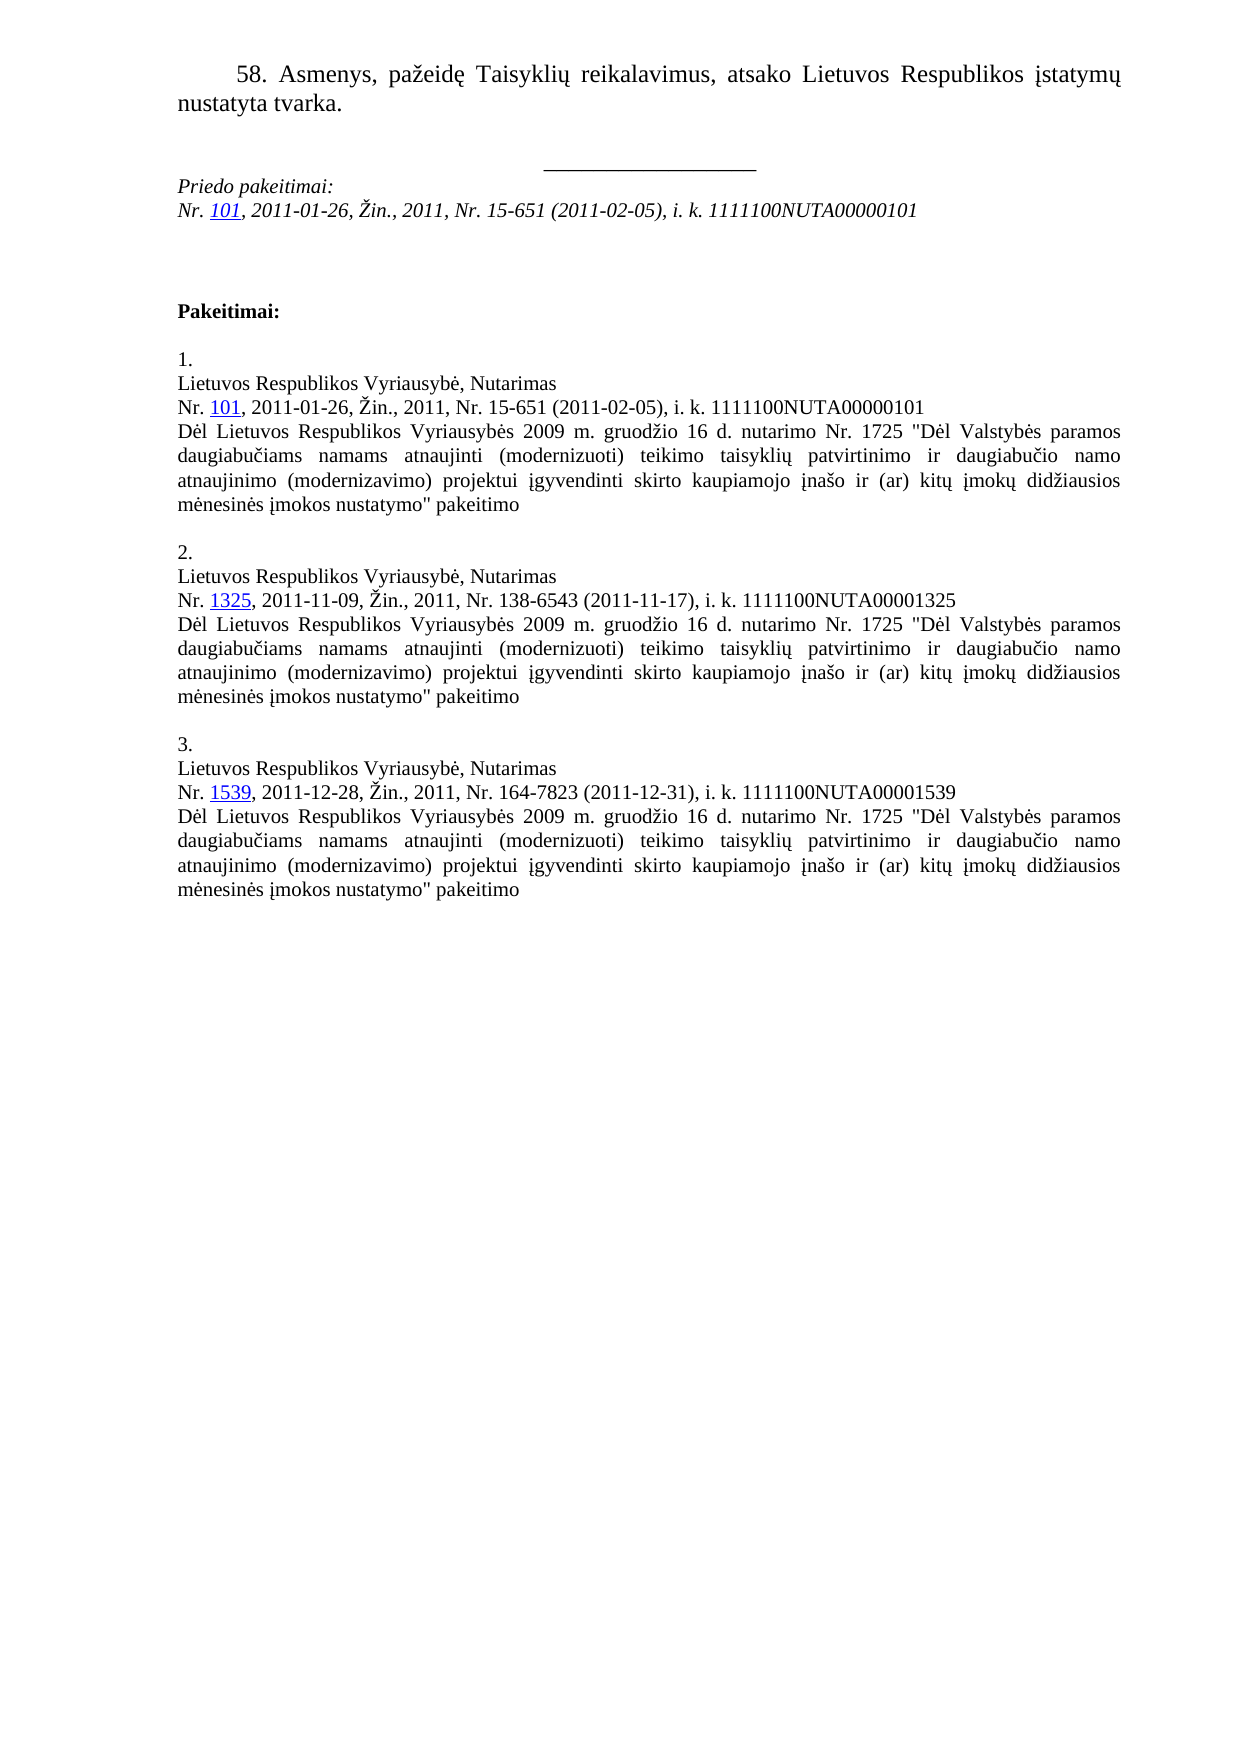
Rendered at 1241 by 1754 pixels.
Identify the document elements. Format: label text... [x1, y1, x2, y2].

text 2. [177, 540, 1122, 564]
text Nr. 1325, 2011-11-09, Žin., 2011, Nr. 138-6543 (2011-11-17), i. k. 1111100NUTA00001325 [177, 588, 1122, 612]
text 3. [177, 732, 1122, 756]
text Priedo pakeitimai: [177, 174, 1122, 198]
text _________________ [177, 145, 1122, 174]
text Lietuvos Respublikos Vyriausybė, Nutarimas [177, 564, 1122, 588]
text Dėl Lietuvos Respublikos Vyriausybės 2009 m. gruodžio 16 d. nutarimo Nr. 1725 "Dėl Valstybės paramos daugiabučiams namams atnaujinti (modernizuoti) teikimo taisyklių patvirtinimo ir daugiabučio namo atnaujinimo (modernizavimo) projektui įgyvendinti skirto kaupiamojo įnašo ir (ar) kitų įmokų didžiausios mėnesinės įmokos nustatymo" pakeitimo [177, 419, 1122, 516]
text Dėl Lietuvos Respublikos Vyriausybės 2009 m. gruodžio 16 d. nutarimo Nr. 1725 "Dėl Valstybės paramos daugiabučiams namams atnaujinti (modernizuoti) teikimo taisyklių patvirtinimo ir daugiabučio namo atnaujinimo (modernizavimo) projektui įgyvendinti skirto kaupiamojo įnašo ir (ar) kitų įmokų didžiausios mėnesinės įmokos nustatymo" pakeitimo [177, 612, 1122, 708]
text Nr. 1539, 2011-12-28, Žin., 2011, Nr. 164-7823 (2011-12-31), i. k. 1111100NUTA00001539 [177, 780, 1122, 804]
text Nr. 101, 2011-01-26, Žin., 2011, Nr. 15-651 (2011-02-05), i. k. 1111100NUTA00000101 [177, 198, 1122, 222]
text 58. Asmenys, pažeidę Taisyklių reikalavimus, atsako Lietuvos Respublikos įstatymų nustatyta tvarka. [177, 59, 1122, 117]
text Lietuvos Respublikos Vyriausybė, Nutarimas [177, 756, 1122, 780]
text Pakeitimai: [177, 299, 1122, 323]
text Dėl Lietuvos Respublikos Vyriausybės 2009 m. gruodžio 16 d. nutarimo Nr. 1725 "Dėl Valstybės paramos daugiabučiams namams atnaujinti (modernizuoti) teikimo taisyklių patvirtinimo ir daugiabučio namo atnaujinimo (modernizavimo) projektui įgyvendinti skirto kaupiamojo įnašo ir (ar) kitų įmokų didžiausios mėnesinės įmokos nustatymo" pakeitimo [177, 804, 1122, 901]
text Lietuvos Respublikos Vyriausybė, Nutarimas [177, 371, 1122, 395]
text Nr. 101, 2011-01-26, Žin., 2011, Nr. 15-651 (2011-02-05), i. k. 1111100NUTA00000101 [177, 395, 1122, 419]
text 1. [177, 347, 1122, 371]
